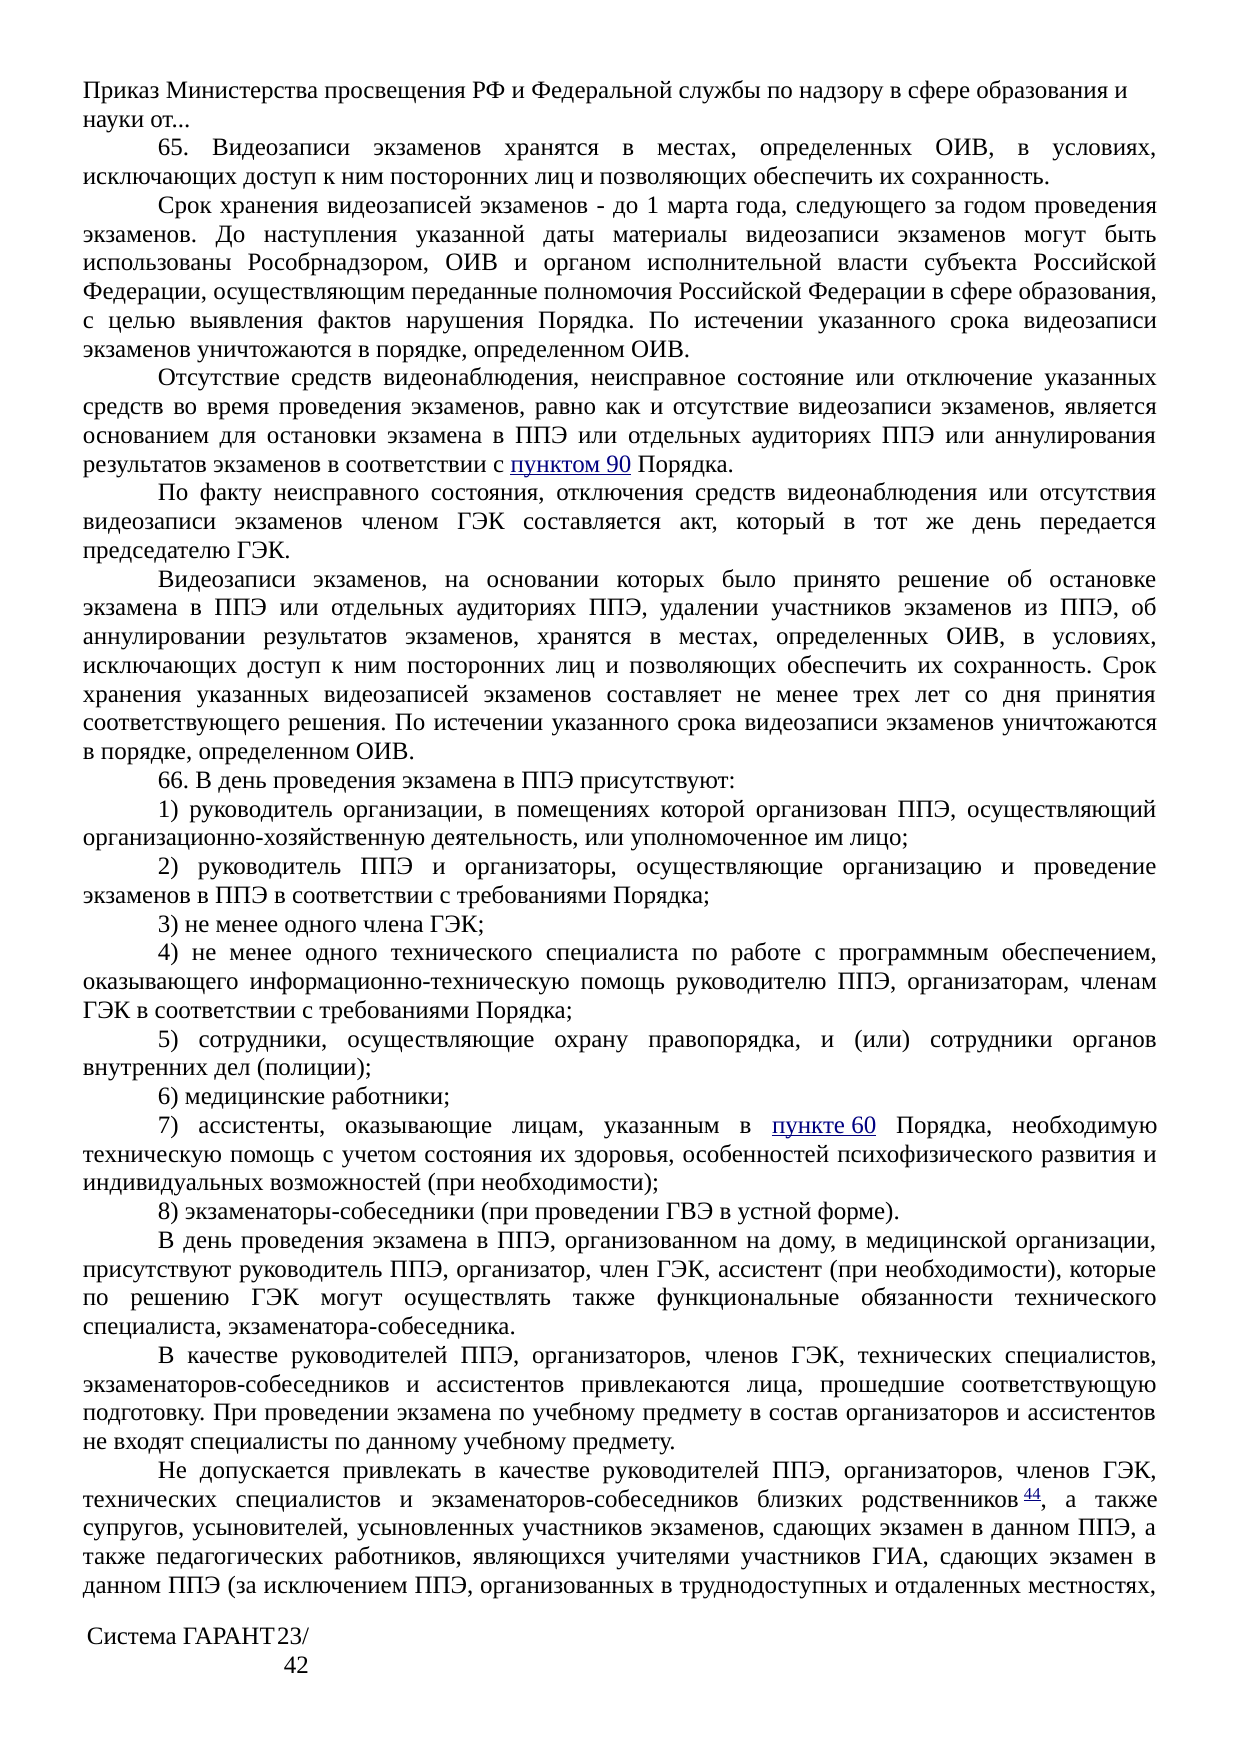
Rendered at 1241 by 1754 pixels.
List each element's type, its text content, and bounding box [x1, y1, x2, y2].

text Видеозаписи экзаменов, на основании которых было принято решение об остановке экзамена в ППЭ или отдельных аудиториях ППЭ, удалении участников экзаменов из ППЭ, об аннулировании результатов экзаменов, хранятся в местах, определенных ОИВ, в условиях, исключающих доступ к ним посторонних лиц и позволяющих обеспечить их сохранность. Срок хранения указанных видеозаписей экзаменов составляет не менее трех лет со дня принятия соответствующего решения. По истечении указанного срока видеозаписи экзаменов уничтожаются в порядке, определенном ОИВ. [83, 564, 1157, 765]
text 5) сотрудники, осуществляющие охрану правопорядка, и (или) сотрудники органов внутренних дел (полиции); [83, 1024, 1157, 1081]
text 66. В день проведения экзамена в ППЭ присутствуют: [83, 765, 1157, 794]
text 2) руководитель ППЭ и организаторы, осуществляющие организацию и проведение экзаменов в ППЭ в соответствии с требованиями Порядка; [83, 851, 1157, 909]
text В качестве руководителей ППЭ, организаторов, членов ГЭК, технических специалистов, экзаменаторов-собеседников и ассистентов привлекаются лица, прошедшие соответствующую подготовку. При проведении экзамена по учебному предмету в состав организаторов и ассистентов не входят специалисты по данному учебному предмету. [83, 1340, 1157, 1455]
text 3) не менее одного члена ГЭК; [83, 909, 1157, 937]
text 1) руководитель организации, в помещениях которой организован ППЭ, осуществляющий организационно-хозяйственную деятельность, или уполномоченное им лицо; [83, 794, 1157, 851]
text В день проведения экзамена в ППЭ, организованном на дому, в медицинской организации, присутствуют руководитель ППЭ, организатор, член ГЭК, ассистент (при необходимости), которые по решению ГЭК могут осуществлять также функциональные обязанности технического специалиста, экзаменатора-собеседника. [83, 1225, 1157, 1340]
text 7) ассистенты, оказывающие лицам, указанным в пункте 60 Порядка, необходимую техническую помощь с учетом состояния их здоровья, особенностей психофизического развития и индивидуальных возможностей (при необходимости); [83, 1110, 1157, 1196]
text Отсутствие средств видеонаблюдения, неисправное состояние или отключение указанных средств во время проведения экзаменов, равно как и отсутствие видеозаписи экзаменов, является основанием для остановки экзамена в ППЭ или отдельных аудиториях ППЭ или аннулирования результатов экзаменов в соответствии с пунктом 90 Порядка. [83, 362, 1157, 477]
text 6) медицинские работники; [83, 1081, 1157, 1110]
text Не допускается привлекать в качестве руководителей ППЭ, организаторов, членов ГЭК, технических специалистов и экзаменаторов-собеседников близких родственников 44, а также супругов, усыновителей, усыновленных участников экзаменов, сдающих экзамен в данном ППЭ, а также педагогических работников, являющихся учителями участников ГИА, сдающих экзамен в данном ППЭ (за исключением ППЭ, организованных в труднодоступных и отдаленных местностях, [83, 1455, 1157, 1599]
text 65. Видеозаписи экзаменов хранятся в местах, определенных ОИВ, в условиях, исключающих доступ к ним посторонних лиц и позволяющих обеспечить их сохранность. [83, 132, 1157, 190]
text По факту неисправного состояния, отключения средств видеонаблюдения или отсутствия видеозаписи экзаменов членом ГЭК составляется акт, который в тот же день передается председателю ГЭК. [83, 477, 1157, 564]
text 8) экзаменаторы-собеседники (при проведении ГВЭ в устной форме). [83, 1196, 1157, 1225]
text Срок хранения видеозаписей экзаменов - до 1 марта года, следующего за годом проведения экзаменов. До наступления указанной даты материалы видеозаписи экзаменов могут быть использованы Рособрнадзором, ОИВ и органом исполнительной власти субъекта Российской Федерации, осуществляющим переданные полномочия Российской Федерации в сфере образования, с целью выявления фактов нарушения Порядка. По истечении указанного срока видеозаписи экзаменов уничтожаются в порядке, определенном ОИВ. [83, 190, 1157, 362]
text 4) не менее одного технического специалиста по работе с программным обеспечением, оказывающего информационно-техническую помощь руководителю ППЭ, организаторам, членам ГЭК в соответствии с требованиями Порядка; [83, 937, 1157, 1024]
